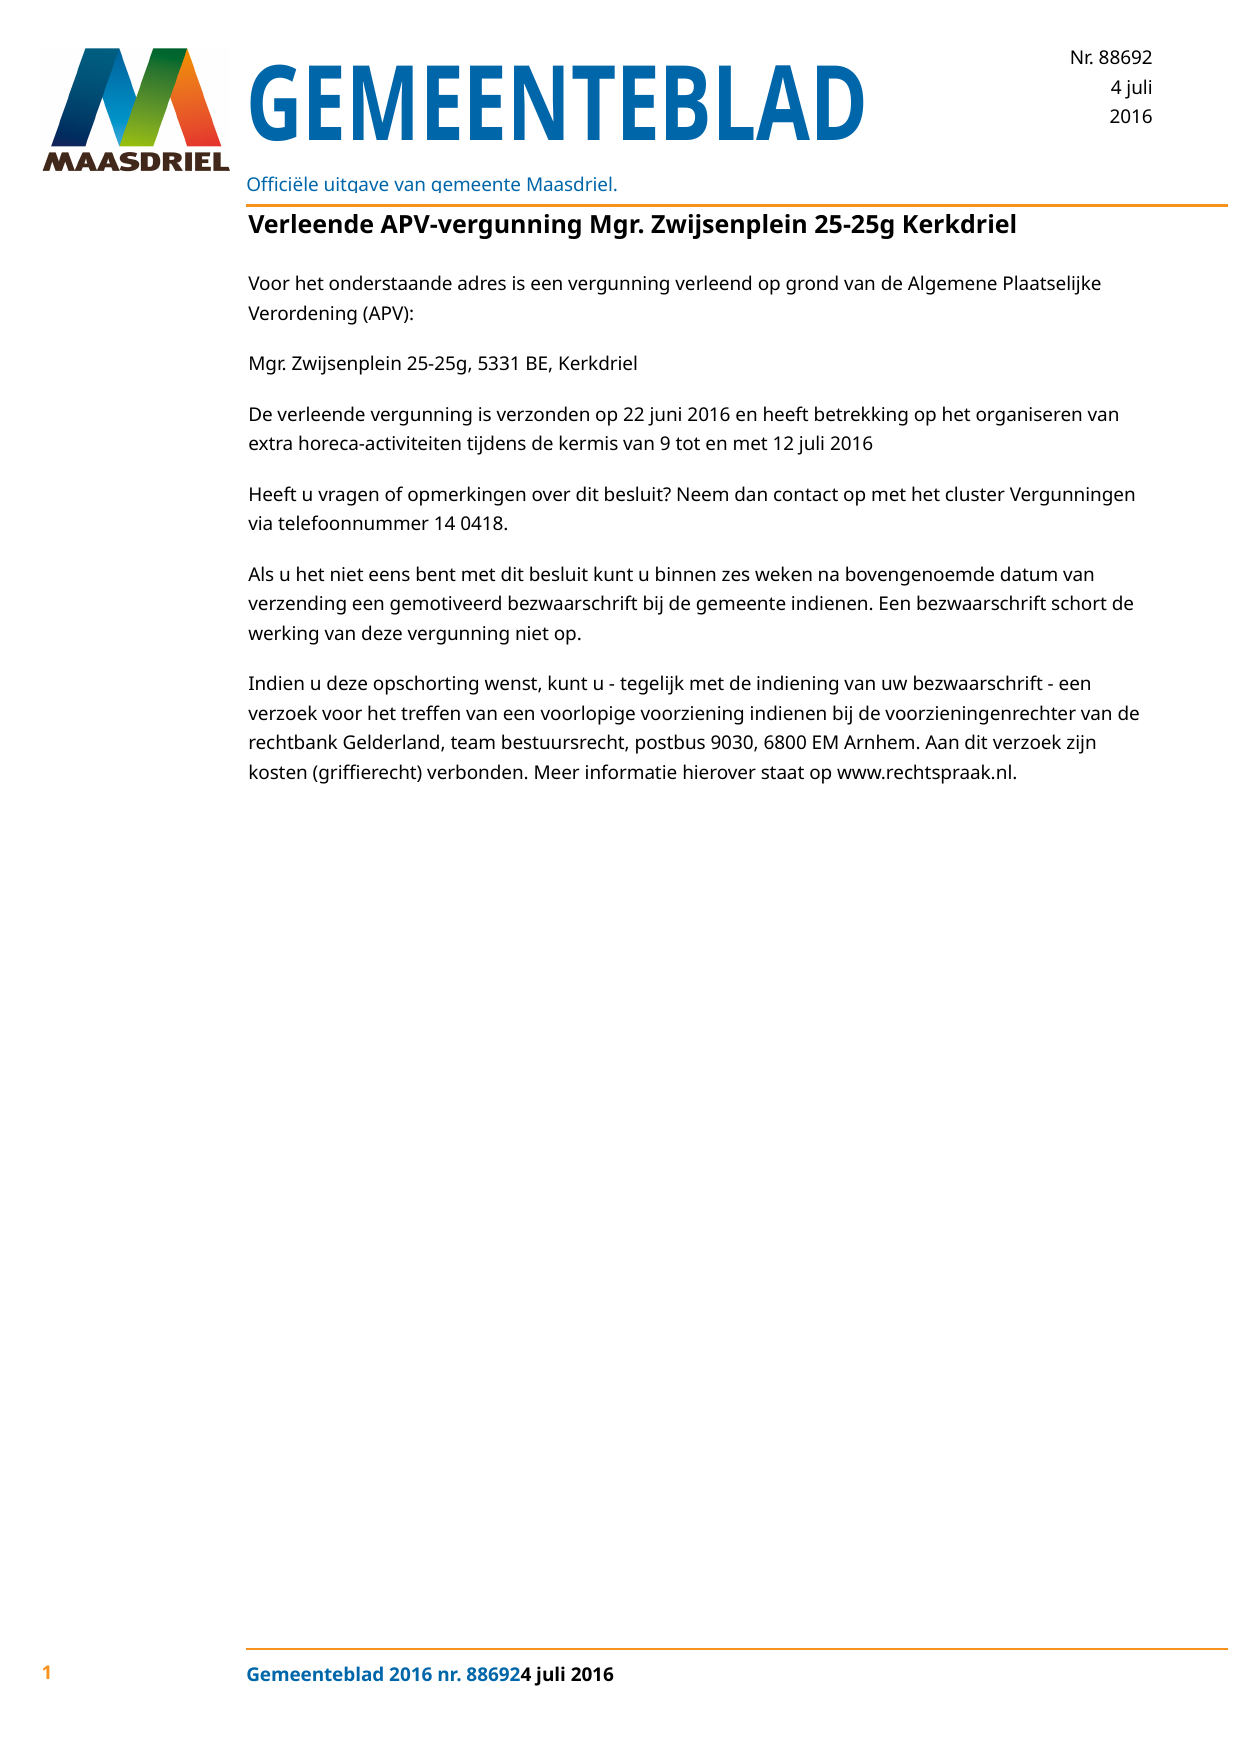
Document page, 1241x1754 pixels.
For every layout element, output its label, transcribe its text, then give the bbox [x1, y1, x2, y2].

text Verleende APV-vergunning Mgr. Zwijsenplein 25-25g Kerkdriel [248, 207, 1152, 241]
text De verleende vergunning is verzonden op 22 juni 2016 en heeft betrekking op het organiseren van extra horeca-activiteiten tijdens de kermis van 9 tot en met 12 juli 2016 [248, 401, 1152, 456]
text Indien u deze opschorting wenst, kunt u - tegelijk met de indiening van uw bezwaarschrift - een verzoek voor het treffen van een voorlopige voorziening indienen bij de voorzieningenrechter van de rechtbank Gelderland, team bestuursrecht, postbus 9030, 6800 EM Arnhem. Aan dit verzoek zijn kosten (griffierecht) verbonden. Meer informatie hierover staat op www.rechtspraak.nl. [248, 670, 1152, 785]
text Als u het niet eens bent met dit besluit kunt u binnen zes weken na bovengenoemde datum van verzending een gemotiveerd bezwaarschrift bij de gemeente indienen. Een bezwaarschrift schort de werking van deze vergunning niet op. [248, 561, 1152, 646]
text Mgr. Zwijsenplein 25-25g, 5331 BE, Kerkdriel [248, 350, 1152, 376]
text Voor het onderstaande adres is een vergunning verleend op grond van de Algemene Plaatselijke Verordening (APV): [248, 270, 1152, 326]
text Heeft u vragen of opmerkingen over dit besluit? Neem dan contact op met het cluster Vergunningen via telefoonnummer 14 0418. [248, 481, 1152, 536]
picture [41, 47, 231, 172]
